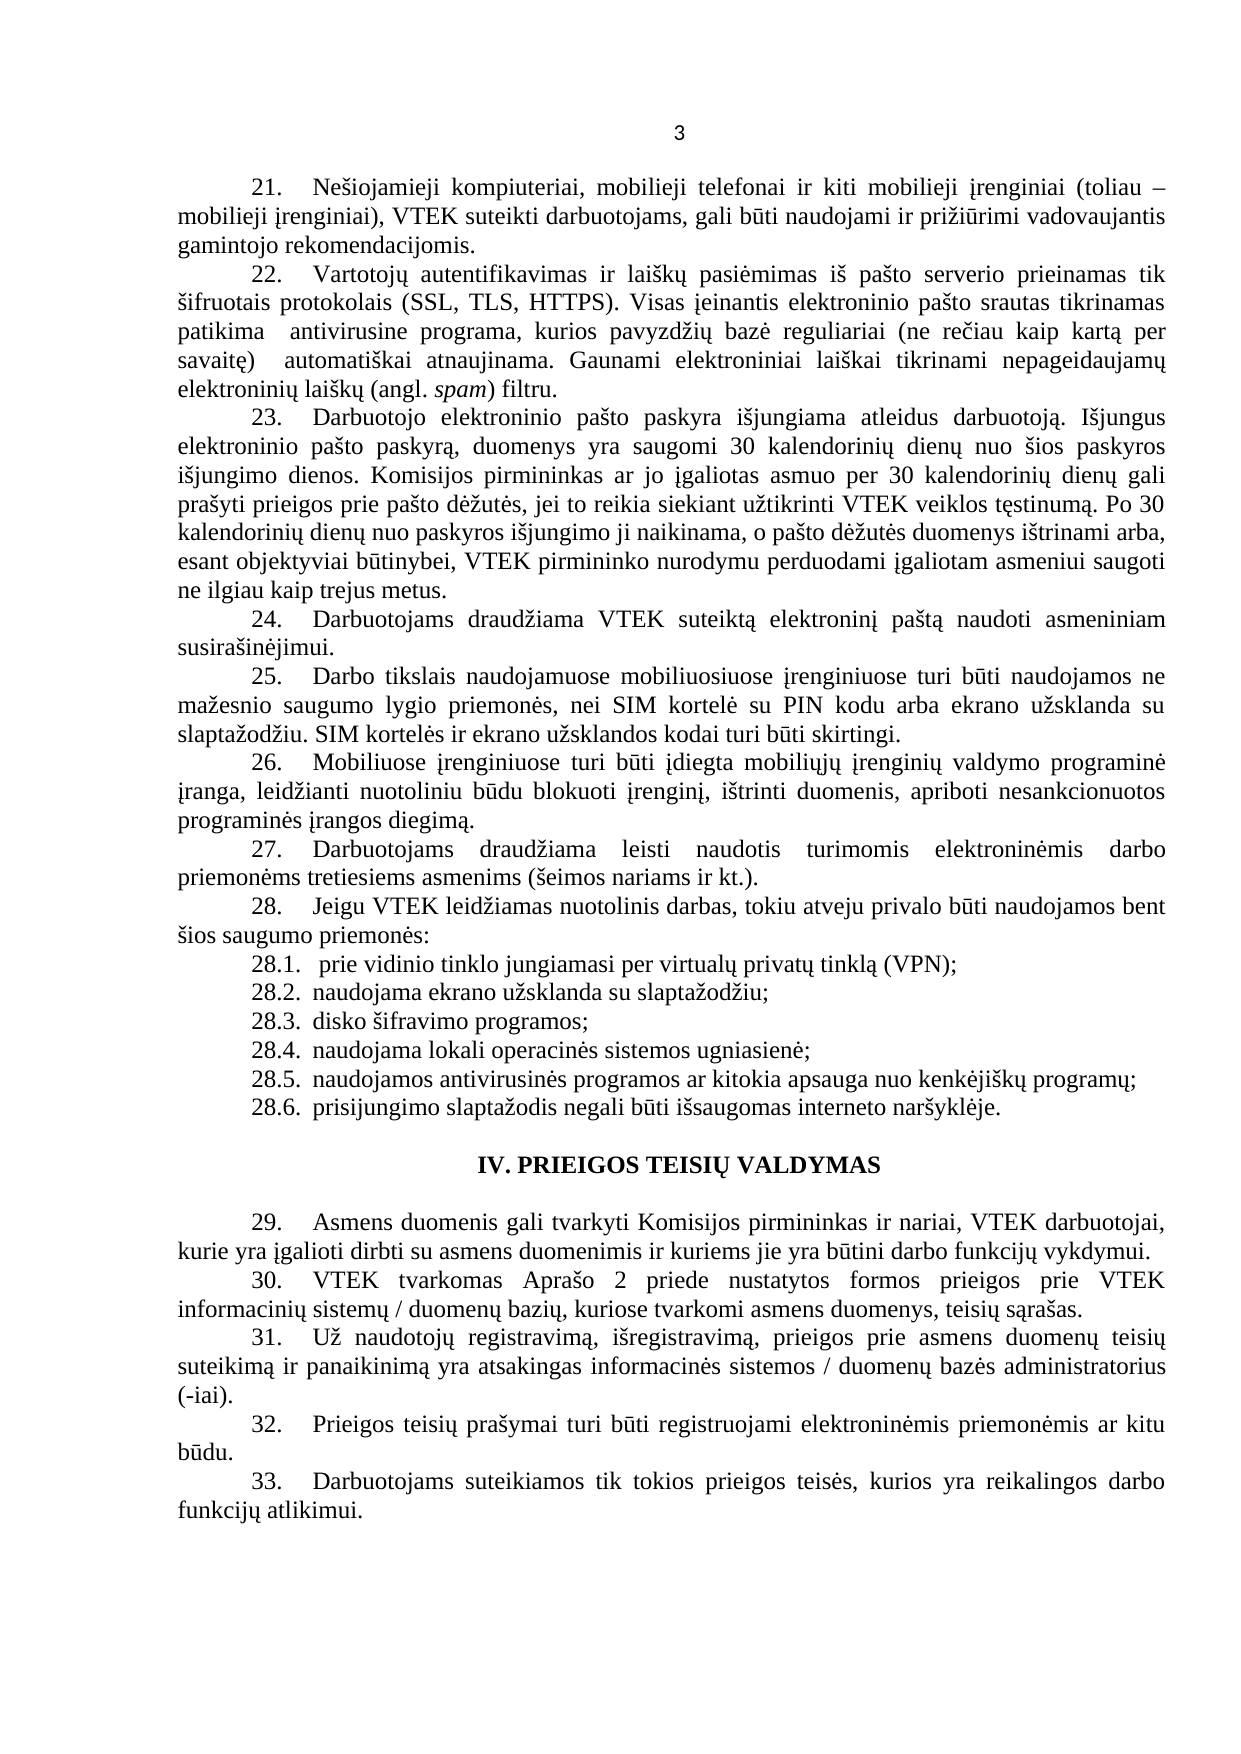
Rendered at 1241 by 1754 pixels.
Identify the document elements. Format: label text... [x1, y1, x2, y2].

text 25. Darbo tikslais naudojamuose mobiliuosiuose įrenginiuose turi būti naudojamos ne mažesnio saugumo lygio priemonės, nei SIM kortelė su PIN kodu arba ekrano užsklanda su slaptažodžiu. SIM kortelės ir ekrano užsklandos kodai turi būti skirtingi. [177, 661, 1166, 747]
text 30. VTEK tvarkomas Aprašo 2 priede nustatytos formos prieigos prie VTEK informacinių sistemų / duomenų bazių, kuriose tvarkomi asmens duomenys, teisių sąrašas. [177, 1265, 1166, 1322]
text 32. Prieigos teisių prašymai turi būti registruojami elektroninėmis priemonėmis ar kitu būdu. [177, 1409, 1166, 1466]
text 21. Nešiojamieji kompiuteriai, mobilieji telefonai ir kiti mobilieji įrenginiai (toliau – mobilieji įrenginiai), VTEK suteikti darbuotojams, gali būti naudojami ir prižiūrimi vadovaujantis gamintojo rekomendacijomis. [177, 172, 1166, 259]
text 28.4. naudojama lokali operacinės sistemos ugniasienė; [177, 1035, 1166, 1064]
text 28.2. naudojama ekrano užsklanda su slaptažodžiu; [177, 977, 1166, 1006]
text IV. PRIEIGOS TEISIŲ VALDYMAS [177, 1150, 1181, 1179]
text 28.5. naudojamos antivirusinės programos ar kitokia apsauga nuo kenkėjiškų programų; [177, 1064, 1166, 1092]
text 33. Darbuotojams suteikiamos tik tokios prieigos teisės, kurios yra reikalingos darbo funkcijų atlikimui. [177, 1466, 1166, 1524]
text 28.1. prie vidinio tinklo jungiamasi per virtualų privatų tinklą (VPN); [177, 949, 1166, 977]
text 28. Jeigu VTEK leidžiamas nuotolinis darbas, tokiu atveju privalo būti naudojamos bent šios saugumo priemonės: [177, 891, 1166, 949]
text 27. Darbuotojams draudžiama leisti naudotis turimomis elektroninėmis darbo priemonėms tretiesiems asmenims (šeimos nariams ir kt.). [177, 834, 1166, 891]
text 22. Vartotojų autentifikavimas ir laiškų pasiėmimas iš pašto serverio prieinamas tik šifruotais protokolais (SSL, TLS, HTTPS). Visas įeinantis elektroninio pašto srautas tikrinamas patikima antivirusine programa, kurios pavyzdžių bazė reguliariai (ne rečiau kaip kartą per savaitę) automatiškai atnaujinama. Gaunami elektroniniai laiškai tikrinami nepageidaujamų elektroninių laiškų (angl. spam) filtru. [177, 259, 1166, 402]
text 23. Darbuotojo elektroninio pašto paskyra išjungiama atleidus darbuotoją. Išjungus elektroninio pašto paskyrą, duomenys yra saugomi 30 kalendorinių dienų nuo šios paskyros išjungimo dienos. Komisijos pirmininkas ar jo įgaliotas asmuo per 30 kalendorinių dienų gali prašyti prieigos prie pašto dėžutės, jei to reikia siekiant užtikrinti VTEK veiklos tęstinumą. Po 30 kalendorinių dienų nuo paskyros išjungimo ji naikinama, o pašto dėžutės duomenys ištrinami arba, esant objektyviai būtinybei, VTEK pirmininko nurodymu perduodami įgaliotam asmeniui saugoti ne ilgiau kaip trejus metus. [177, 402, 1166, 604]
text 24. Darbuotojams draudžiama VTEK suteiktą elektroninį paštą naudoti asmeniniam susirašinėjimui. [177, 604, 1166, 661]
text 28.3. disko šifravimo programos; [177, 1006, 1166, 1035]
text 31. Už naudotojų registravimą, išregistravimą, prieigos prie asmens duomenų teisių suteikimą ir panaikinimą yra atsakingas informacinės sistemos / duomenų bazės administratorius (-iai). [177, 1322, 1166, 1409]
text 29. Asmens duomenis gali tvarkyti Komisijos pirmininkas ir nariai, VTEK darbuotojai, kurie yra įgalioti dirbti su asmens duomenimis ir kuriems jie yra būtini darbo funkcijų vykdymui. [177, 1207, 1166, 1265]
text 26. Mobiliuose įrenginiuose turi būti įdiegta mobiliųjų įrenginių valdymo programinė įranga, leidžianti nuotoliniu būdu blokuoti įrenginį, ištrinti duomenis, apriboti nesankcionuotos programinės įrangos diegimą. [177, 747, 1166, 834]
text 28.6. prisijungimo slaptažodis negali būti išsaugomas interneto naršyklėje. [177, 1092, 1166, 1121]
